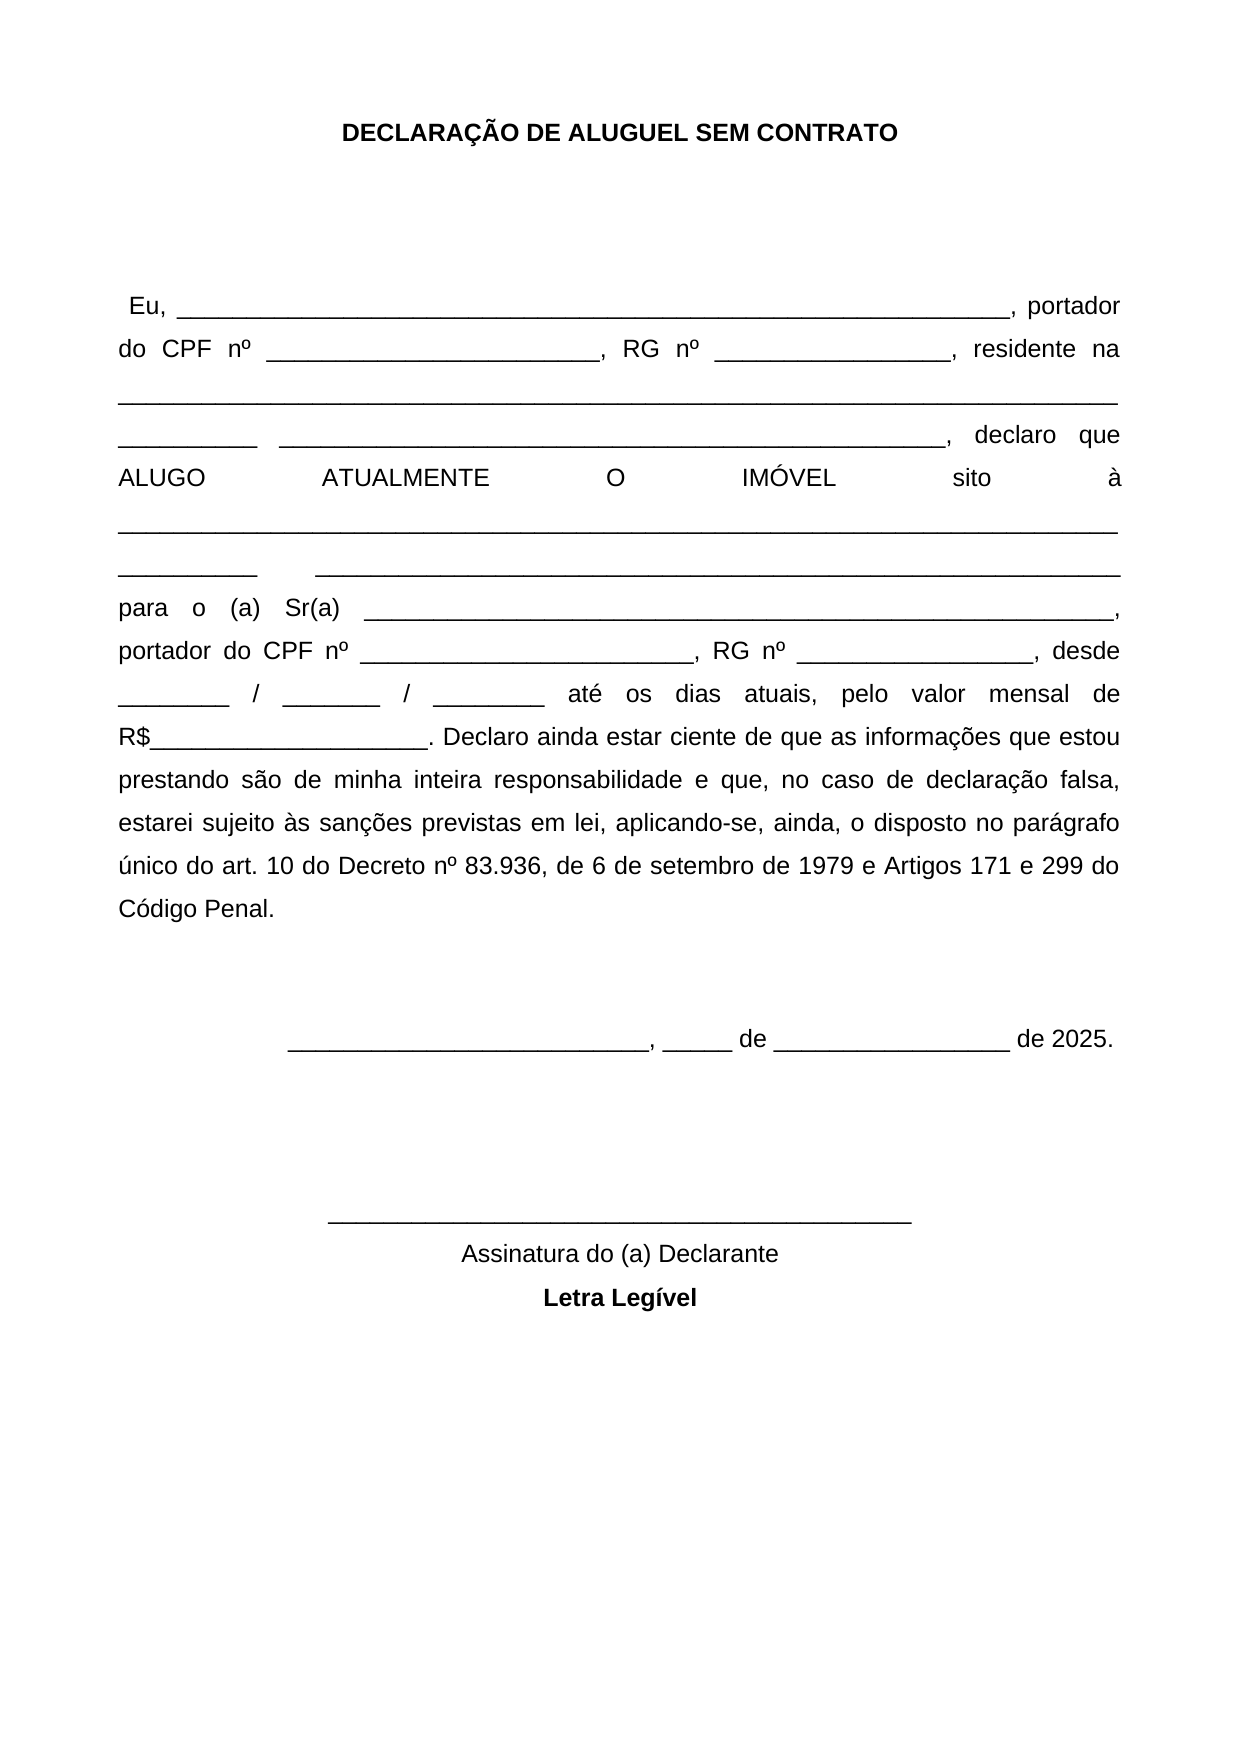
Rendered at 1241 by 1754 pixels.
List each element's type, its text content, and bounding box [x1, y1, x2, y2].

text DECLARAÇÃO DE ALUGUEL SEM CONTRATO [118, 118, 1122, 147]
text Eu, ____________________________________________________________, portador do CPF nº ________________________, RG nº _________________, residente na __________________________________________________________________________________ ________________________________________________, declaro que ALUGO ATUALMENTE O IMÓVEL sito à __________________________________________________________________________________ __________________________________________________________ para o (a) Sr(a) ______________________________________________________, portador do CPF nº ________________________, RG nº _________________, desde ________ / _______ / ________ até os dias atuais, pelo valor mensal de R$____________________. Declaro ainda estar ciente de que as informações que estou prestando são de minha inteira responsabilidade e que, no caso de declaração falsa, estarei sujeito às sanções previstas em lei, aplicando-se, ainda, o disposto no parágrafo único do art. 10 do Decreto nº 83.936, de 6 de setembro de 1979 e Artigos 171 e 299 do Código Penal. [118, 291, 1122, 923]
text Assinatura do (a) Declarante [118, 1239, 1122, 1268]
text __________________________, _____ de _________________ de 2025. [118, 1024, 1122, 1052]
text __________________________________________ [118, 1196, 1122, 1225]
text Letra Legível [118, 1282, 1122, 1311]
